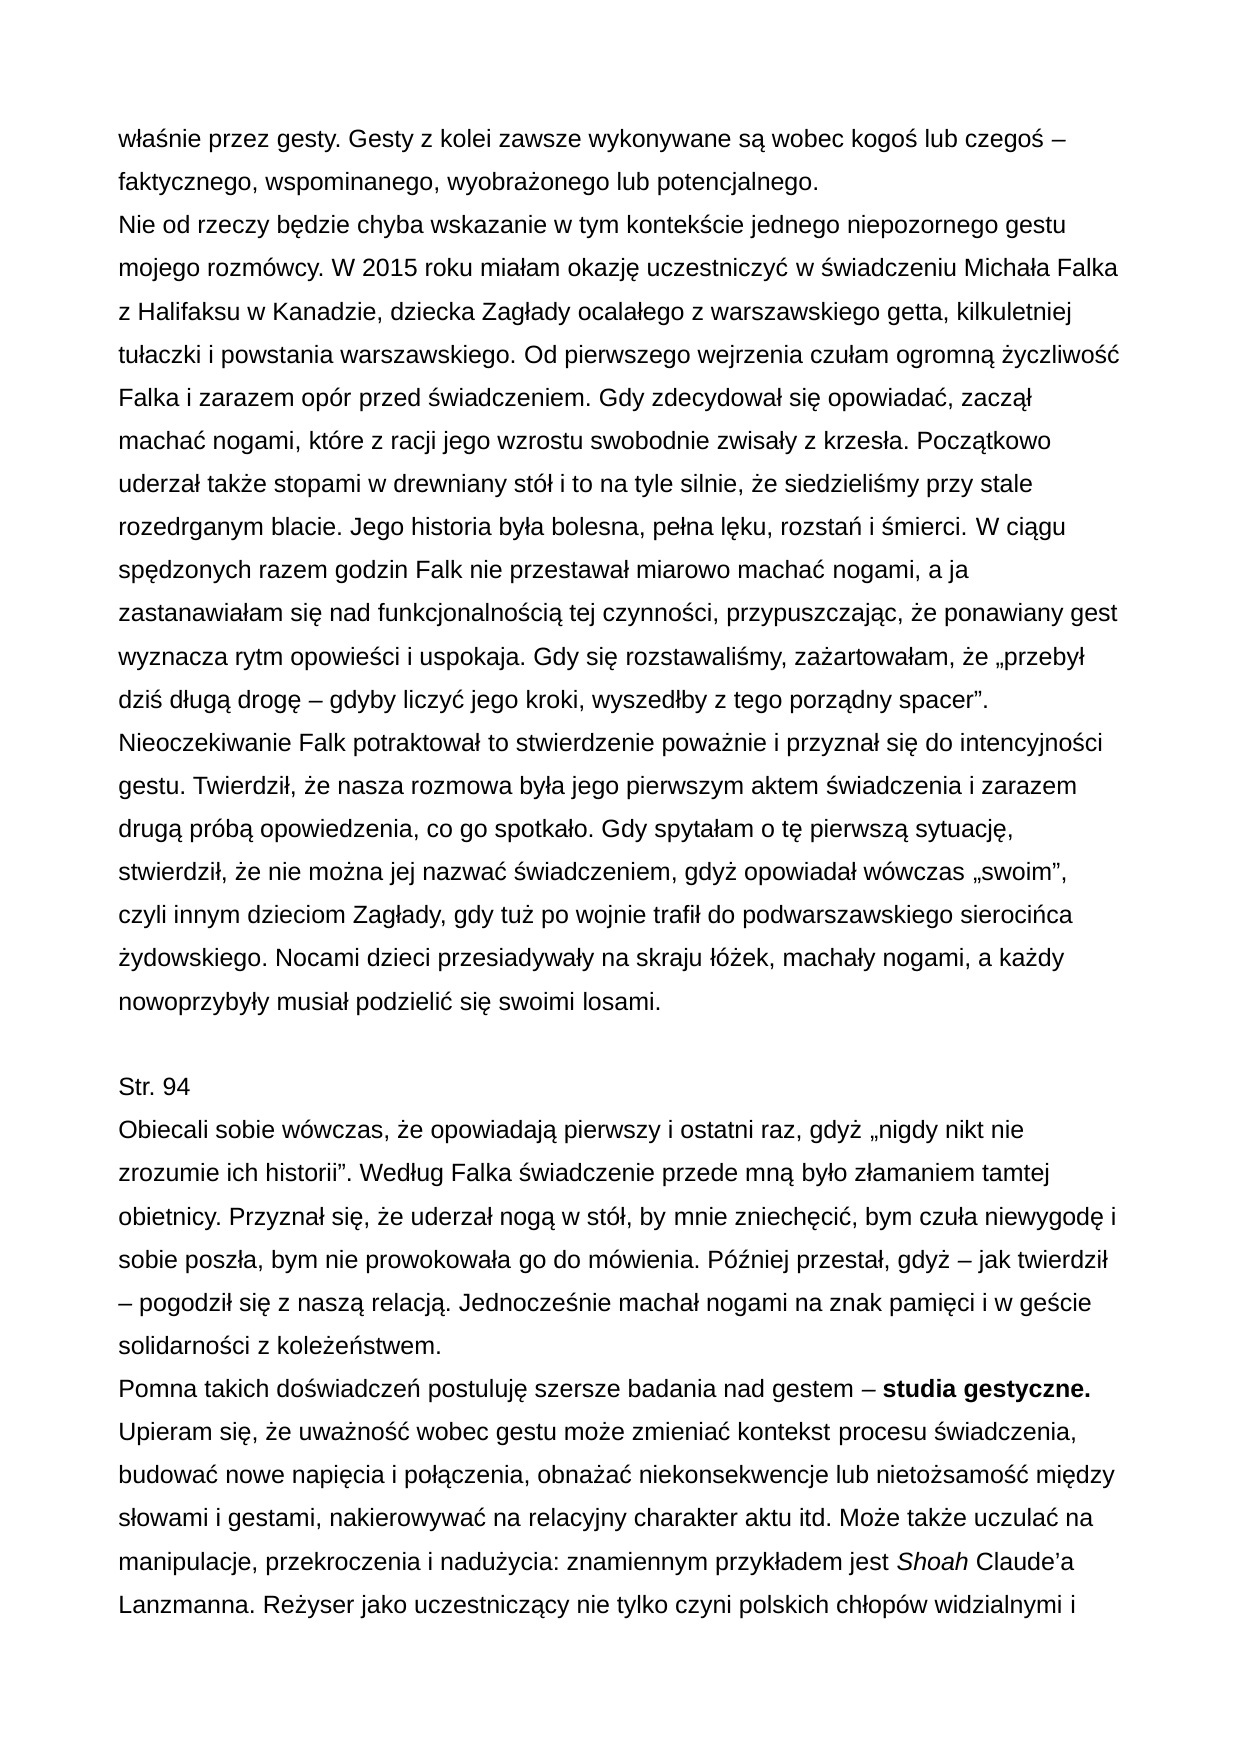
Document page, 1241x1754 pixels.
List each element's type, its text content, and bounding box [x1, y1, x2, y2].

text Obiecali sobie wówczas, że opowiadają pierwszy i ostatni raz, gdyż „nigdy nikt nie zrozumie ich historii”. Według Falka świadczenie przede mną było złamaniem tamtej obietnicy. Przyznał się, że uderzał nogą w stół, by mnie zniechęcić, bym czuła niewygodę i sobie poszła, bym nie prowokowała go do mówienia. Później przestał, gdyż – jak twierdził – pogodził się z naszą relacją. Jednocześnie machał nogami na znak pamięci i w geście solidarności z koleżeństwem. [118, 1115, 1122, 1360]
text właśnie przez gesty. Gesty z kolei zawsze wykonywane są wobec kogoś lub czegoś – faktycznego, wspominanego, wyobrażonego lub potencjalnego. [118, 124, 1122, 196]
text Pomna takich doświadczeń postuluję szersze badania nad gestem – studia gestyczne. Upieram się, że uważność wobec gestu może zmieniać kontekst procesu świadczenia, budować nowe napięcia i połączenia, obnażać niekonsekwencje lub nietożsamość między słowami i gestami, nakierowywać na relacyjny charakter aktu itd. Może także uczulać na manipulacje, przekroczenia i nadużycia: znamiennym przykładem jest Shoah Claude’a Lanzmanna. Reżyser jako uczestniczący nie tylko czyni polskich chłopów widzialnymi i [118, 1374, 1122, 1618]
text Nie od rzeczy będzie chyba wskazanie w tym kontekście jednego niepozornego gestu mojego rozmówcy. W 2015 roku miałam okazję uczestniczyć w świadczeniu Michała Falka z Halifaksu w Kanadzie, dziecka Zagłady ocalałego z warszawskiego getta, kilkuletniej tułaczki i powstania warszawskiego. Od pierwszego wejrzenia czułam ogromną życzliwość Falka i zarazem opór przed świadczeniem. Gdy zdecydował się opowiadać, zaczął machać nogami, które z racji jego wzrostu swobodnie zwisały z krzesła. Początkowo uderzał także stopami w drewniany stół i to na tyle silnie, że siedzieliśmy przy stale rozedrganym blacie. Jego historia była bolesna, pełna lęku, rozstań i śmierci. W ciągu spędzonych razem godzin Falk nie przestawał miarowo machać nogami, a ja zastanawiałam się nad funkcjonalnością tej czynności, przypuszczając, że ponawiany gest wyznacza rytm opowieści i uspokaja. Gdy się rozstawaliśmy, zażartowałam, że „przebył dziś długą drogę – gdyby liczyć jego kroki, wyszedłby z tego porządny spacer”. Nieoczekiwanie Falk potraktował to stwierdzenie poważnie i przyznał się do intencyjności gestu. Twierdził, że nasza rozmowa była jego pierwszym aktem świadczenia i zarazem drugą próbą opowiedzenia, co go spotkało. Gdy spytałam o tę pierwszą sytuację, stwierdził, że nie można jej nazwać świadczeniem, gdyż opowiadał wówczas „swoim”, czyli innym dzieciom Zagłady, gdy tuż po wojnie trafił do podwarszawskiego sierocińca żydowskiego. Nocami dzieci przesiadywały na skraju łóżek, machały nogami, a każdy nowoprzybyły musiał podzielić się swoimi losami. [118, 210, 1122, 1015]
text Str. 94 [118, 1072, 1122, 1101]
